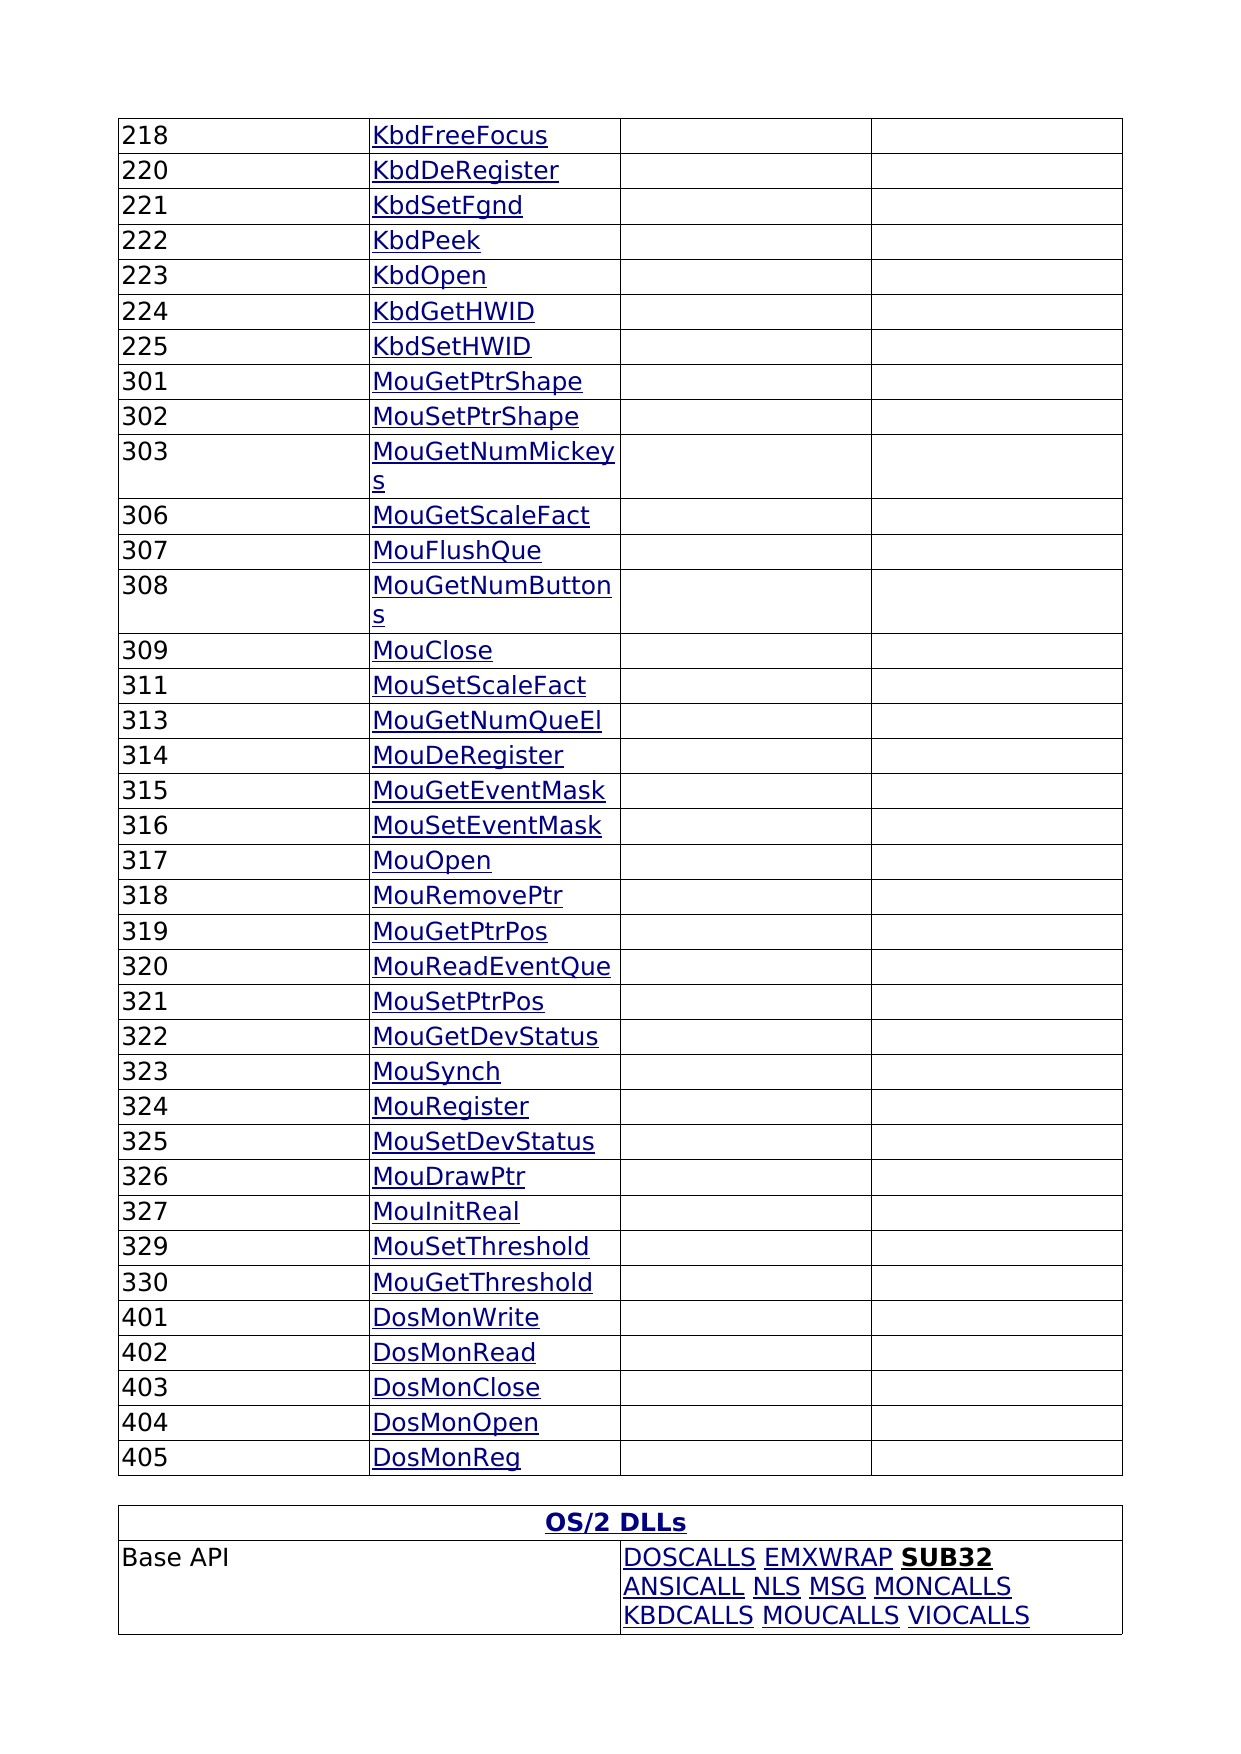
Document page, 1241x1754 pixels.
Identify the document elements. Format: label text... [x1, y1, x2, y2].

table_header OS/2 DLLs [119, 1506, 1122, 1540]
table_cell DosMonRead [370, 1336, 620, 1370]
table_cell 319 [119, 915, 369, 949]
table_cell [872, 499, 1122, 533]
table_cell 303 [119, 435, 369, 498]
table_cell [621, 400, 871, 434]
table_cell DOSCALLS EMXWRAP SUB32 ANSICALL NLS MSG MONCALLS KBDCALLS MOUCALLS VIOCALLS [621, 1541, 1122, 1633]
table_cell KbdFreeFocus [370, 119, 620, 153]
table_cell 402 [119, 1336, 369, 1370]
table_cell 403 [119, 1371, 369, 1405]
table_cell [872, 570, 1122, 633]
table_cell [872, 535, 1122, 568]
table_cell KbdSetHWID [370, 330, 620, 364]
table_cell 404 [119, 1406, 369, 1440]
table_cell [621, 704, 871, 738]
table_cell 326 [119, 1160, 369, 1194]
table_cell [872, 1160, 1122, 1194]
table_cell 307 [119, 535, 369, 568]
table_cell 314 [119, 739, 369, 773]
table_cell MouDeRegister [370, 739, 620, 773]
table_cell [621, 669, 871, 703]
table_cell 401 [119, 1301, 369, 1335]
table_cell [872, 295, 1122, 329]
table_cell MouDrawPtr [370, 1160, 620, 1194]
table_cell [872, 774, 1122, 808]
table_cell MouRegister [370, 1090, 620, 1124]
table_cell MouGetDevStatus [370, 1020, 620, 1054]
table_cell DosMonReg [370, 1441, 620, 1475]
table_cell MouSetDevStatus [370, 1125, 620, 1159]
table_cell [621, 189, 871, 223]
table_cell [872, 1301, 1122, 1335]
table_cell [872, 330, 1122, 364]
table_cell 322 [119, 1020, 369, 1054]
table_cell [872, 1371, 1122, 1405]
table_cell MouGetNumButtons [370, 570, 620, 633]
table_cell KbdOpen [370, 260, 620, 294]
table_cell 323 [119, 1055, 369, 1089]
table_cell [872, 1196, 1122, 1229]
table_cell MouGetPtrPos [370, 915, 620, 949]
table_cell KbdDeRegister [370, 154, 620, 188]
table_cell [621, 1441, 871, 1475]
table_cell [872, 1125, 1122, 1159]
table_cell MouInitReal [370, 1196, 620, 1229]
table_cell 220 [119, 154, 369, 188]
table_cell [621, 260, 871, 294]
table_cell 223 [119, 260, 369, 294]
table_cell 221 [119, 189, 369, 223]
table_cell DosMonClose [370, 1371, 620, 1405]
table_cell [621, 1231, 871, 1265]
table_cell [621, 950, 871, 984]
table_cell [872, 1336, 1122, 1370]
table_cell [872, 845, 1122, 878]
table_cell 309 [119, 634, 369, 668]
table_cell 311 [119, 669, 369, 703]
table_cell DosMonOpen [370, 1406, 620, 1440]
table_cell MouSetPtrPos [370, 985, 620, 1019]
table_cell MouSetThreshold [370, 1231, 620, 1265]
table_cell [872, 985, 1122, 1019]
table_cell 321 [119, 985, 369, 1019]
table_cell [872, 915, 1122, 949]
table_cell [872, 1406, 1122, 1440]
table_cell MouGetNumQueEl [370, 704, 620, 738]
table_cell MouGetScaleFact [370, 499, 620, 533]
table_cell [621, 1371, 871, 1405]
table_cell MouRemovePtr [370, 880, 620, 914]
table_cell [621, 1336, 871, 1370]
table_cell [621, 1406, 871, 1440]
table_cell [621, 880, 871, 914]
table_cell 318 [119, 880, 369, 914]
table_cell [621, 915, 871, 949]
table_cell [872, 189, 1122, 223]
table_cell 306 [119, 499, 369, 533]
table_cell [621, 1196, 871, 1229]
table_cell 313 [119, 704, 369, 738]
table_cell [872, 119, 1122, 153]
table_cell [872, 950, 1122, 984]
table_cell [621, 634, 871, 668]
table_cell [872, 880, 1122, 914]
table_cell 405 [119, 1441, 369, 1475]
table_cell 317 [119, 845, 369, 878]
table_cell 327 [119, 1196, 369, 1229]
table_cell 330 [119, 1266, 369, 1300]
table_cell [872, 809, 1122, 843]
table_cell KbdSetFgnd [370, 189, 620, 223]
table_cell MouClose [370, 634, 620, 668]
table_cell [621, 1301, 871, 1335]
table_cell [621, 570, 871, 633]
table_cell MouOpen [370, 845, 620, 878]
table_cell [621, 739, 871, 773]
table_cell 224 [119, 295, 369, 329]
table_cell [872, 365, 1122, 399]
table_cell 320 [119, 950, 369, 984]
table_cell [621, 365, 871, 399]
table_cell KbdPeek [370, 225, 620, 258]
table_cell [621, 1160, 871, 1194]
table_cell [621, 809, 871, 843]
table_cell [621, 774, 871, 808]
table_cell [872, 1020, 1122, 1054]
table_cell [621, 330, 871, 364]
table_cell 316 [119, 809, 369, 843]
table_cell [872, 154, 1122, 188]
table_cell MouReadEventQue [370, 950, 620, 984]
table_cell [872, 400, 1122, 434]
table_cell [872, 260, 1122, 294]
table_cell 324 [119, 1090, 369, 1124]
table_cell MouGetPtrShape [370, 365, 620, 399]
table_cell MouGetNumMickeys [370, 435, 620, 498]
table_cell 308 [119, 570, 369, 633]
table_cell [872, 1266, 1122, 1300]
table_cell [621, 119, 871, 153]
table_cell [872, 1090, 1122, 1124]
table_cell MouSetEventMask [370, 809, 620, 843]
table_cell [621, 499, 871, 533]
table_cell 302 [119, 400, 369, 434]
table_cell [621, 535, 871, 568]
table_cell [872, 1231, 1122, 1265]
table_cell MouSetScaleFact [370, 669, 620, 703]
table_cell MouSynch [370, 1055, 620, 1089]
table_cell DosMonWrite [370, 1301, 620, 1335]
table_cell [621, 985, 871, 1019]
table_cell [621, 845, 871, 878]
table_cell [872, 1055, 1122, 1089]
table_cell [621, 1125, 871, 1159]
table_cell [621, 295, 871, 329]
table_cell 225 [119, 330, 369, 364]
table_cell MouGetEventMask [370, 774, 620, 808]
table_cell [621, 435, 871, 498]
table_cell [621, 1090, 871, 1124]
table_cell 329 [119, 1231, 369, 1265]
table_cell Base API [119, 1541, 620, 1633]
table_cell [621, 225, 871, 258]
table_cell [872, 225, 1122, 258]
table_cell [872, 669, 1122, 703]
table_cell [872, 1441, 1122, 1475]
table_cell [621, 1020, 871, 1054]
table_cell [872, 634, 1122, 668]
table_cell [872, 739, 1122, 773]
table_cell [621, 154, 871, 188]
table_cell 315 [119, 774, 369, 808]
table_cell [621, 1266, 871, 1300]
table_cell [621, 1055, 871, 1089]
table_cell MouFlushQue [370, 535, 620, 568]
table_cell KbdGetHWID [370, 295, 620, 329]
table_cell MouSetPtrShape [370, 400, 620, 434]
table_cell 301 [119, 365, 369, 399]
table_cell [872, 435, 1122, 498]
table_cell 218 [119, 119, 369, 153]
table_cell MouGetThreshold [370, 1266, 620, 1300]
table_cell 325 [119, 1125, 369, 1159]
table_cell 222 [119, 225, 369, 258]
table_cell [872, 704, 1122, 738]
